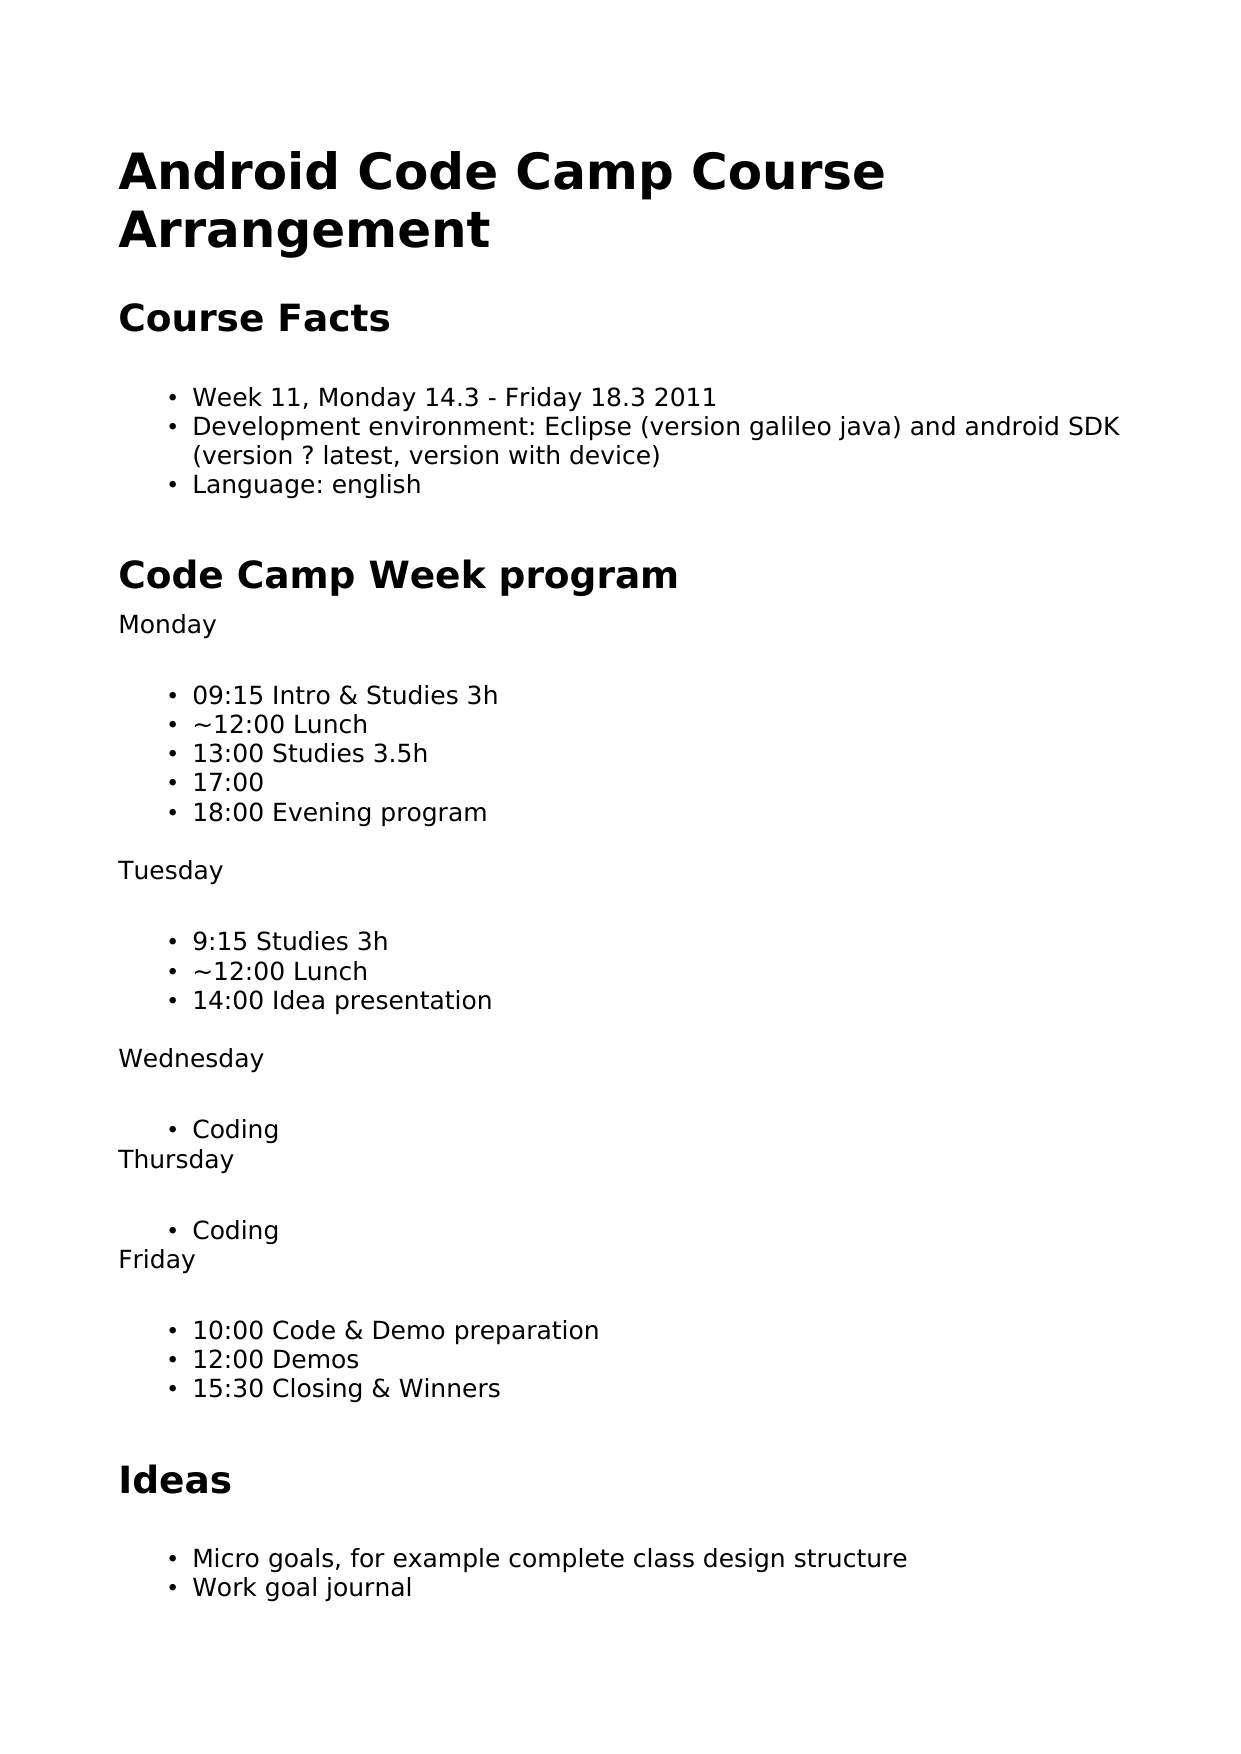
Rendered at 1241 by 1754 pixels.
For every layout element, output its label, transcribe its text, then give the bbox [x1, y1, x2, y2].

list ~12:00 Lunch [177, 710, 1122, 739]
list Micro goals, for example complete class design structure [177, 1544, 1122, 1573]
list 09:15 Intro & Studies 3h [177, 681, 1122, 710]
list Week 11, Monday 14.3 - Friday 18.3 2011 [177, 383, 1122, 412]
text Friday [118, 1245, 1122, 1274]
list 17:00 [177, 769, 1122, 798]
subtitle Code Camp Week program [118, 554, 1122, 597]
list 10:00 Code & Demo preparation [177, 1316, 1122, 1346]
list 18:00 Evening program [177, 798, 1122, 827]
text Tuesday [118, 856, 1122, 886]
list 12:00 Demos [177, 1346, 1122, 1375]
list 13:00 Studies 3.5h [177, 739, 1122, 769]
list ~12:00 Lunch [177, 957, 1122, 986]
list Development environment: Eclipse (version galileo java) and android SDK (version ? latest, version with device) [177, 412, 1122, 470]
list Language: english [177, 470, 1122, 499]
list 14:00 Idea presentation [177, 986, 1122, 1015]
subtitle Course Facts [118, 297, 1122, 341]
list 9:15 Studies 3h [177, 928, 1122, 957]
text Thursday [118, 1145, 1122, 1174]
text Wednesday [118, 1044, 1122, 1074]
list 15:30 Closing & Winners [177, 1375, 1122, 1404]
subtitle Android Code Camp Course Arrangement [118, 143, 1122, 259]
list Coding [177, 1216, 1122, 1245]
list Work goal journal [177, 1573, 1122, 1602]
list Coding [177, 1116, 1122, 1145]
subtitle Ideas [118, 1458, 1122, 1502]
text Monday [118, 610, 1122, 639]
